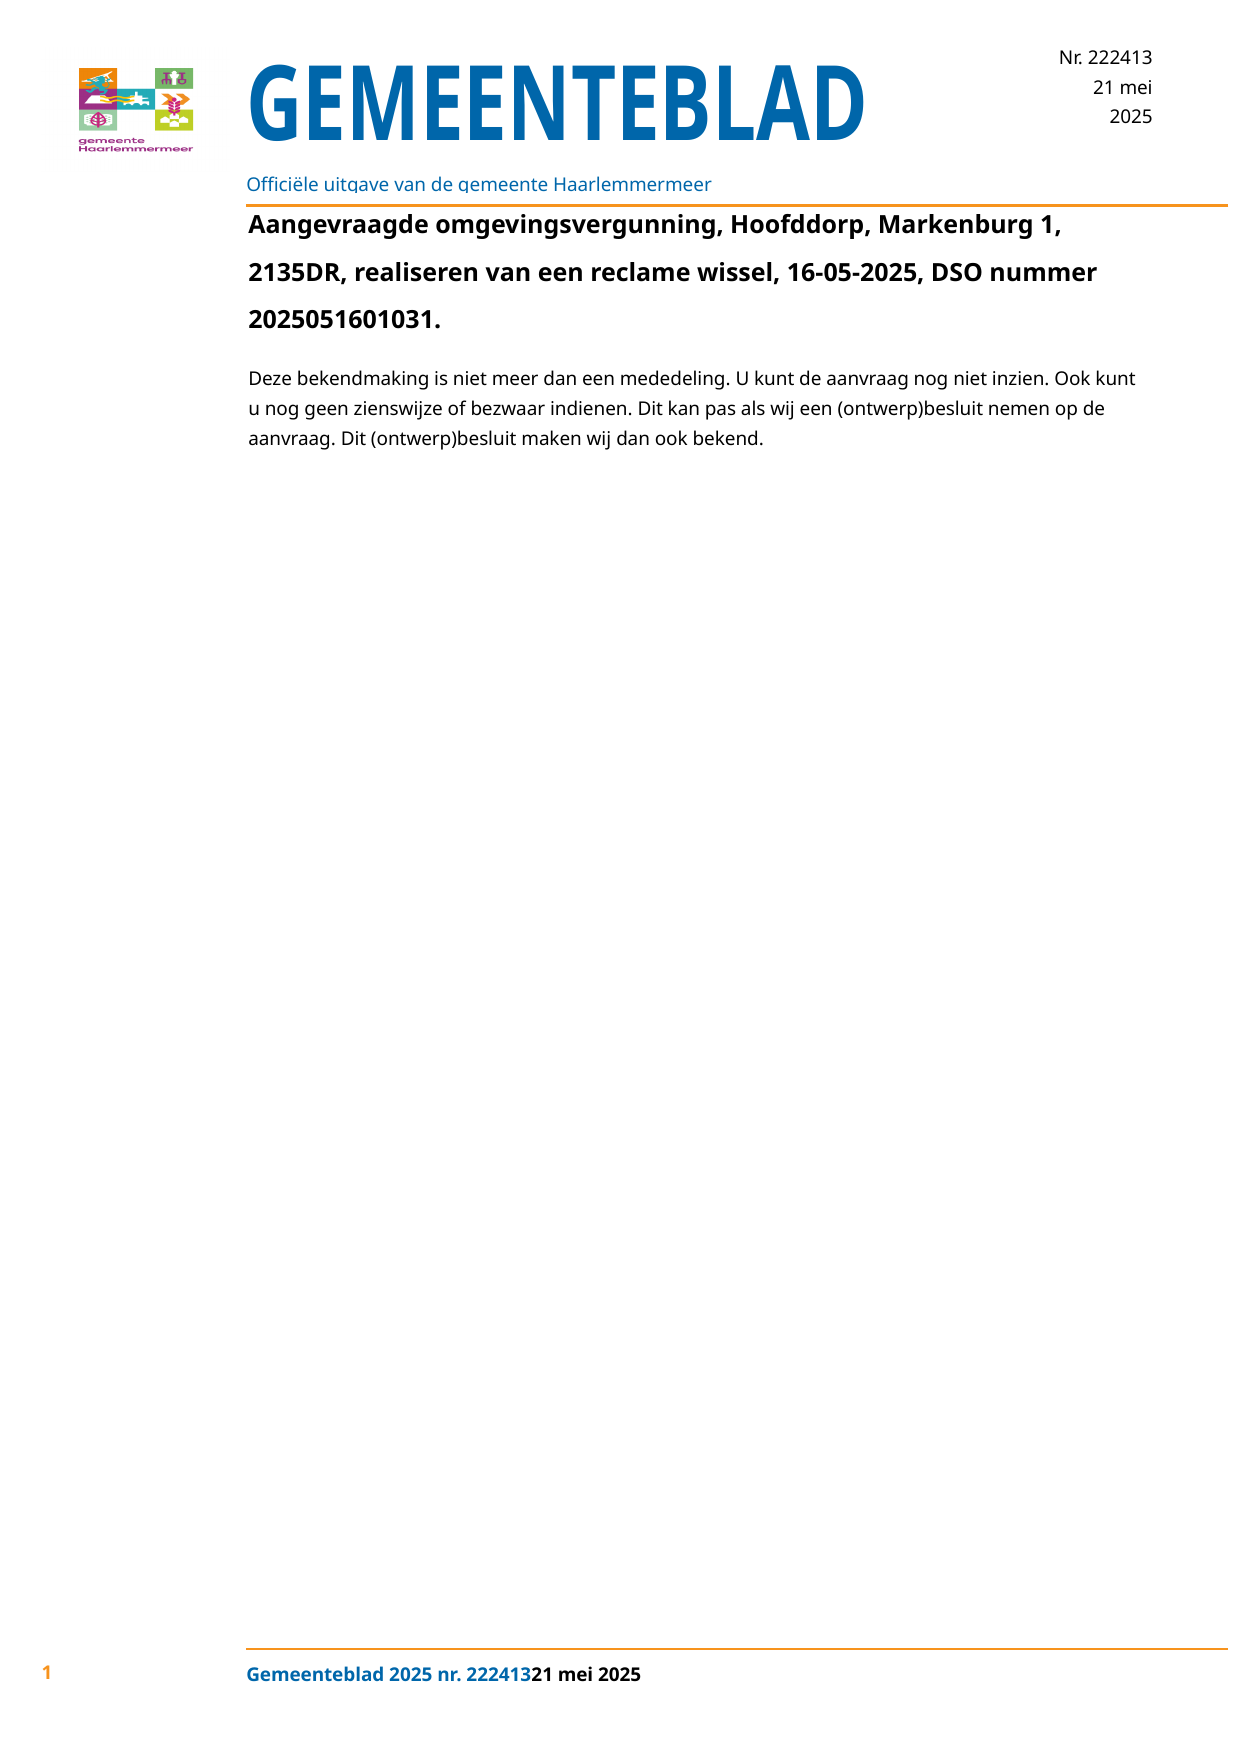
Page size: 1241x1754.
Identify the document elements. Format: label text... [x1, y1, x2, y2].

picture [41, 47, 231, 172]
text Deze bekendmaking is niet meer dan een mededeling. U kunt de aanvraag nog niet inzien. Ook kunt u nog geen zienswijze of bezwaar indienen. Dit kan pas als wij een (ontwerp)besluit nemen op de aanvraag. Dit (ontwerp)besluit maken wij dan ook bekend. [248, 366, 1152, 450]
text Aangevraagde omgevingsvergunning, Hoofddorp, Markenburg 1, 2135DR, realiseren van een reclame wissel, 16-05-2025, DSO nummer 2025051601031. [248, 207, 1152, 336]
